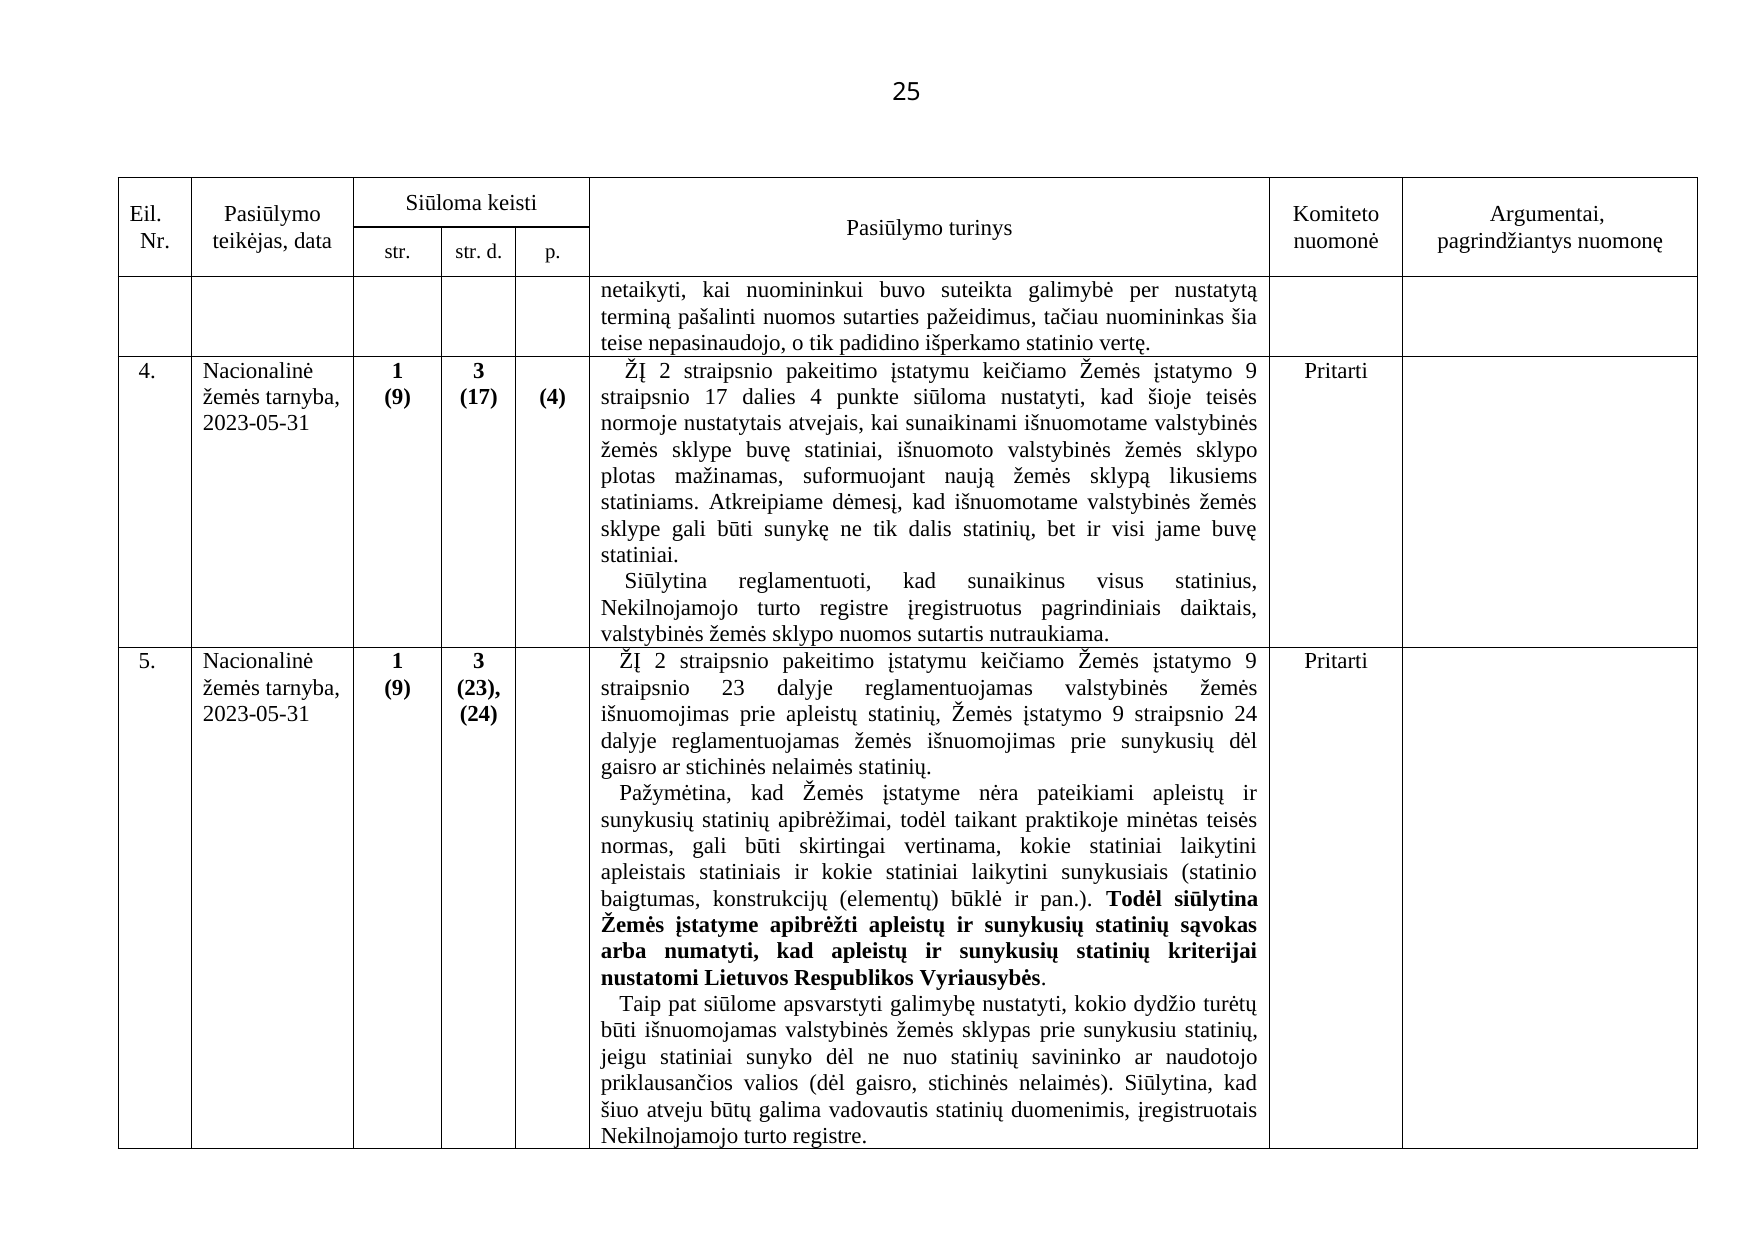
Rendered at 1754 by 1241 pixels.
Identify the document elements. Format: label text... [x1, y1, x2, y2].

table_cell [442, 277, 515, 356]
table_cell Nacionalinė žemės tarnyba, 2023-05-31 [192, 357, 353, 647]
table_cell [516, 648, 589, 1148]
table_header Argumentai, pagrindžiantys nuomonę [1403, 178, 1697, 276]
table_cell ŽĮ 2 straipsnio pakeitimo įstatymu keičiamo Žemės įstatymo 9 straipsnio 17 dalies 4 punkte siūloma nustatyti, kad šioje teisės normoje nustatytais atvejais, kai sunaikinami išnuomotame valstybinės žemės sklype buvę statiniai, išnuomoto valstybinės žemės sklypo plotas mažinamas, suformuojant naują žemės sklypą likusiems statiniams. Atkreipiame dėmesį, kad išnuomotame valstybinės žemės sklype gali būti sunykę ne tik dalis statinių, bet ir visi jame buvę statiniai. Siūlytina reglamentuoti, kad sunaikinus visus statinius, Nekilnojamojo turto registre įregistruotus pagrindiniais daiktais, valstybinės žemės sklypo nuomos sutartis nutraukiama. [590, 357, 1269, 647]
table_cell 3 (23), (24) [442, 648, 515, 1148]
table_cell p. [516, 228, 589, 276]
table_cell [119, 277, 191, 356]
table_cell ŽĮ 2 straipsnio pakeitimo įstatymu keičiamo Žemės įstatymo 9 straipsnio 23 dalyje reglamentuojamas valstybinės žemės išnuomojimas prie apleistų statinių, Žemės įstatymo 9 straipsnio 24 dalyje reglamentuojamas žemės išnuomojimas prie sunykusių dėl gaisro ar stichinės nelaimės statinių. Pažymėtina, kad Žemės įstatyme nėra pateikiami apleistų ir sunykusių statinių apibrėžimai, todėl taikant praktikoje minėtas teisės normas, gali būti skirtingai vertinama, kokie statiniai laikytini apleistais statiniais ir kokie statiniai laikytini sunykusiais (statinio baigtumas, konstrukcijų (elementų) būklė ir pan.). Todėl siūlytina Žemės įstatyme apibrėžti apleistų ir sunykusių statinių sąvokas arba numatyti, kad apleistų ir sunykusių statinių kriterijai nustatomi Lietuvos Respublikos Vyriausybės. Taip pat siūlome apsvarstyti galimybę nustatyti, kokio dydžio turėtų būti išnuomojamas valstybinės žemės sklypas prie sunykusiu statinių, jeigu statiniai sunyko dėl ne nuo statinių savininko ar naudotojo priklausančios valios (dėl gaisro, stichinės nelaimės). Siūlytina, kad šiuo atveju būtų galima vadovautis statinių duomenimis, įregistruotais Nekilnojamojo turto registre. [590, 648, 1269, 1148]
table_header Komiteto nuomonė [1270, 178, 1402, 276]
table_header Pasiūlymo teikėjas, data [192, 178, 353, 276]
table_cell Nacionalinė žemės tarnyba, 2023-05-31 [192, 648, 353, 1148]
table_cell [192, 277, 353, 356]
table_header Eil. Nr. [119, 178, 191, 276]
table_cell [119, 648, 191, 1148]
table_cell netaikyti, kai nuomininkui buvo suteikta galimybė per nustatytą terminą pašalinti nuomos sutarties pažeidimus, tačiau nuomininkas šia teise nepasinaudojo, o tik padidino išperkamo statinio vertę. [590, 277, 1269, 356]
table_header Pasiūlymo turinys [590, 178, 1269, 276]
table_cell str. d. [442, 228, 515, 276]
table_header Siūloma keisti [354, 178, 589, 226]
table_cell [1270, 277, 1402, 356]
table_cell Pritarti [1270, 648, 1402, 1148]
table_cell 1 (9) [354, 648, 441, 1148]
table_cell [1403, 648, 1697, 1148]
table_cell [354, 277, 441, 356]
table_cell [1403, 277, 1697, 356]
table_cell Pritarti [1270, 357, 1402, 647]
table_cell [119, 357, 191, 647]
table_cell str. [354, 228, 441, 276]
table_cell 1 (9) [354, 357, 441, 647]
table_cell (4) [516, 357, 589, 647]
table_cell 3 (17) [442, 357, 515, 647]
table_cell [516, 277, 589, 356]
table_cell [1403, 357, 1697, 647]
